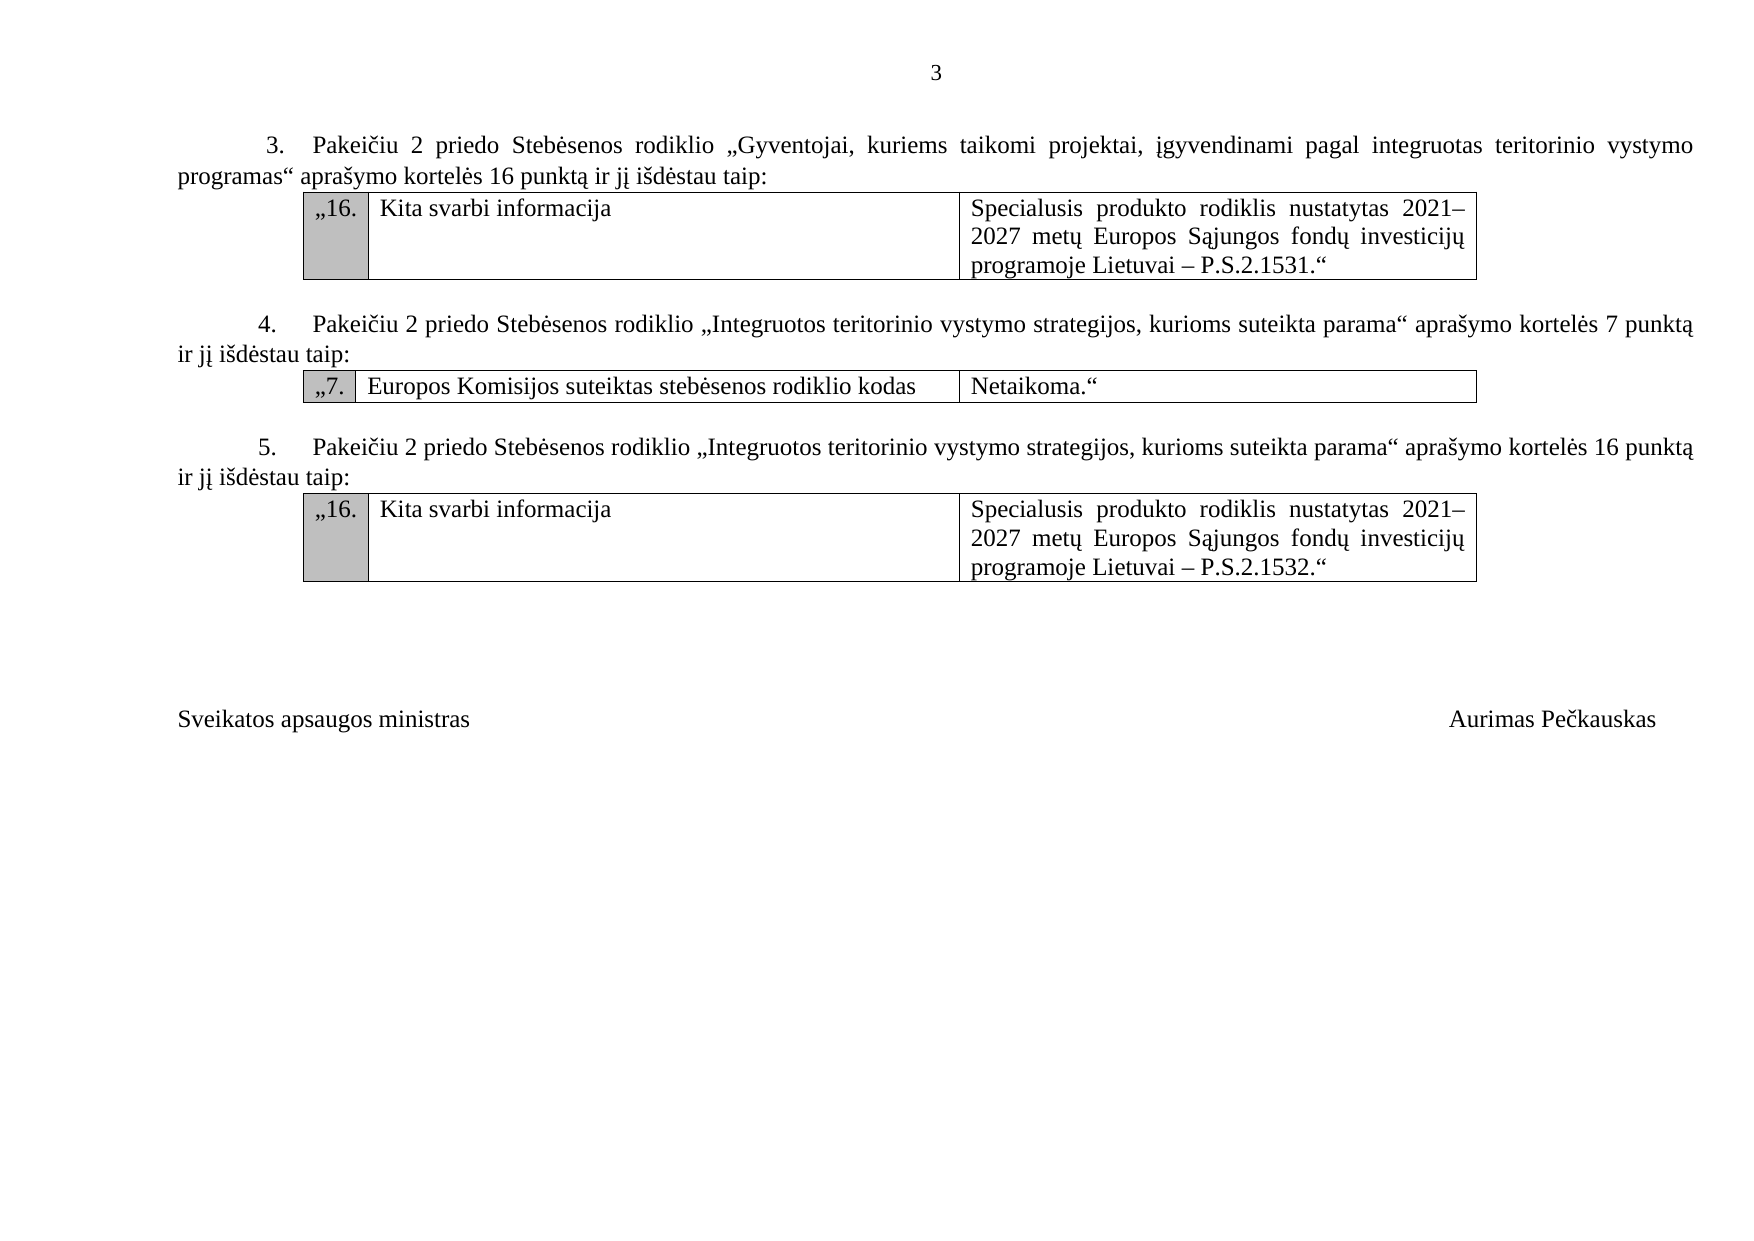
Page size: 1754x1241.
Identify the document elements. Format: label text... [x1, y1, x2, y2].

table_header Kita svarbi informacija [369, 193, 959, 279]
table_header Specialusis produkto rodiklis nustatytas 2021–2027 metų Europos Sąjungos fondų investicijų programoje Lietuvai – P.S.2.1532.“ [960, 494, 1476, 581]
subtitle 4. Pakeičiu 2 priedo Stebėsenos rodiklio „Integruotos teritorinio vystymo strategijos, kurioms suteikta parama“ aprašymo kortelės 7 punktą ir jį išdėstau taip: [177, 309, 1695, 368]
table_header Kita svarbi informacija [369, 494, 959, 581]
table_header Europos Komisijos suteiktas stebėsenos rodiklio kodas [356, 371, 959, 402]
subtitle 3. Pakeičiu 2 priedo Stebėsenos rodiklio „Gyventojai, kuriems taikomi projektai, įgyvendinami pagal integruotas teritorinio vystymo programas“ aprašymo kortelės 16 punktą ir jį išdėstau taip: [177, 130, 1695, 190]
subtitle 5. Pakeičiu 2 priedo Stebėsenos rodiklio „Integruotos teritorinio vystymo strategijos, kurioms suteikta parama“ aprašymo kortelės 16 punktą ir jį išdėstau taip: [177, 432, 1695, 491]
table_header „16. [304, 494, 368, 581]
table_header „16. [304, 193, 368, 279]
table_header Specialusis produkto rodiklis nustatytas 2021–2027 metų Europos Sąjungos fondų investicijų programoje Lietuvai – P.S.2.1531.“ [960, 193, 1476, 279]
text Sveikatos apsaugos ministras Aurimas Pečkauskas [177, 704, 1695, 733]
table_header „7. [304, 371, 355, 402]
table_header Netaikoma.“ [960, 371, 1476, 402]
